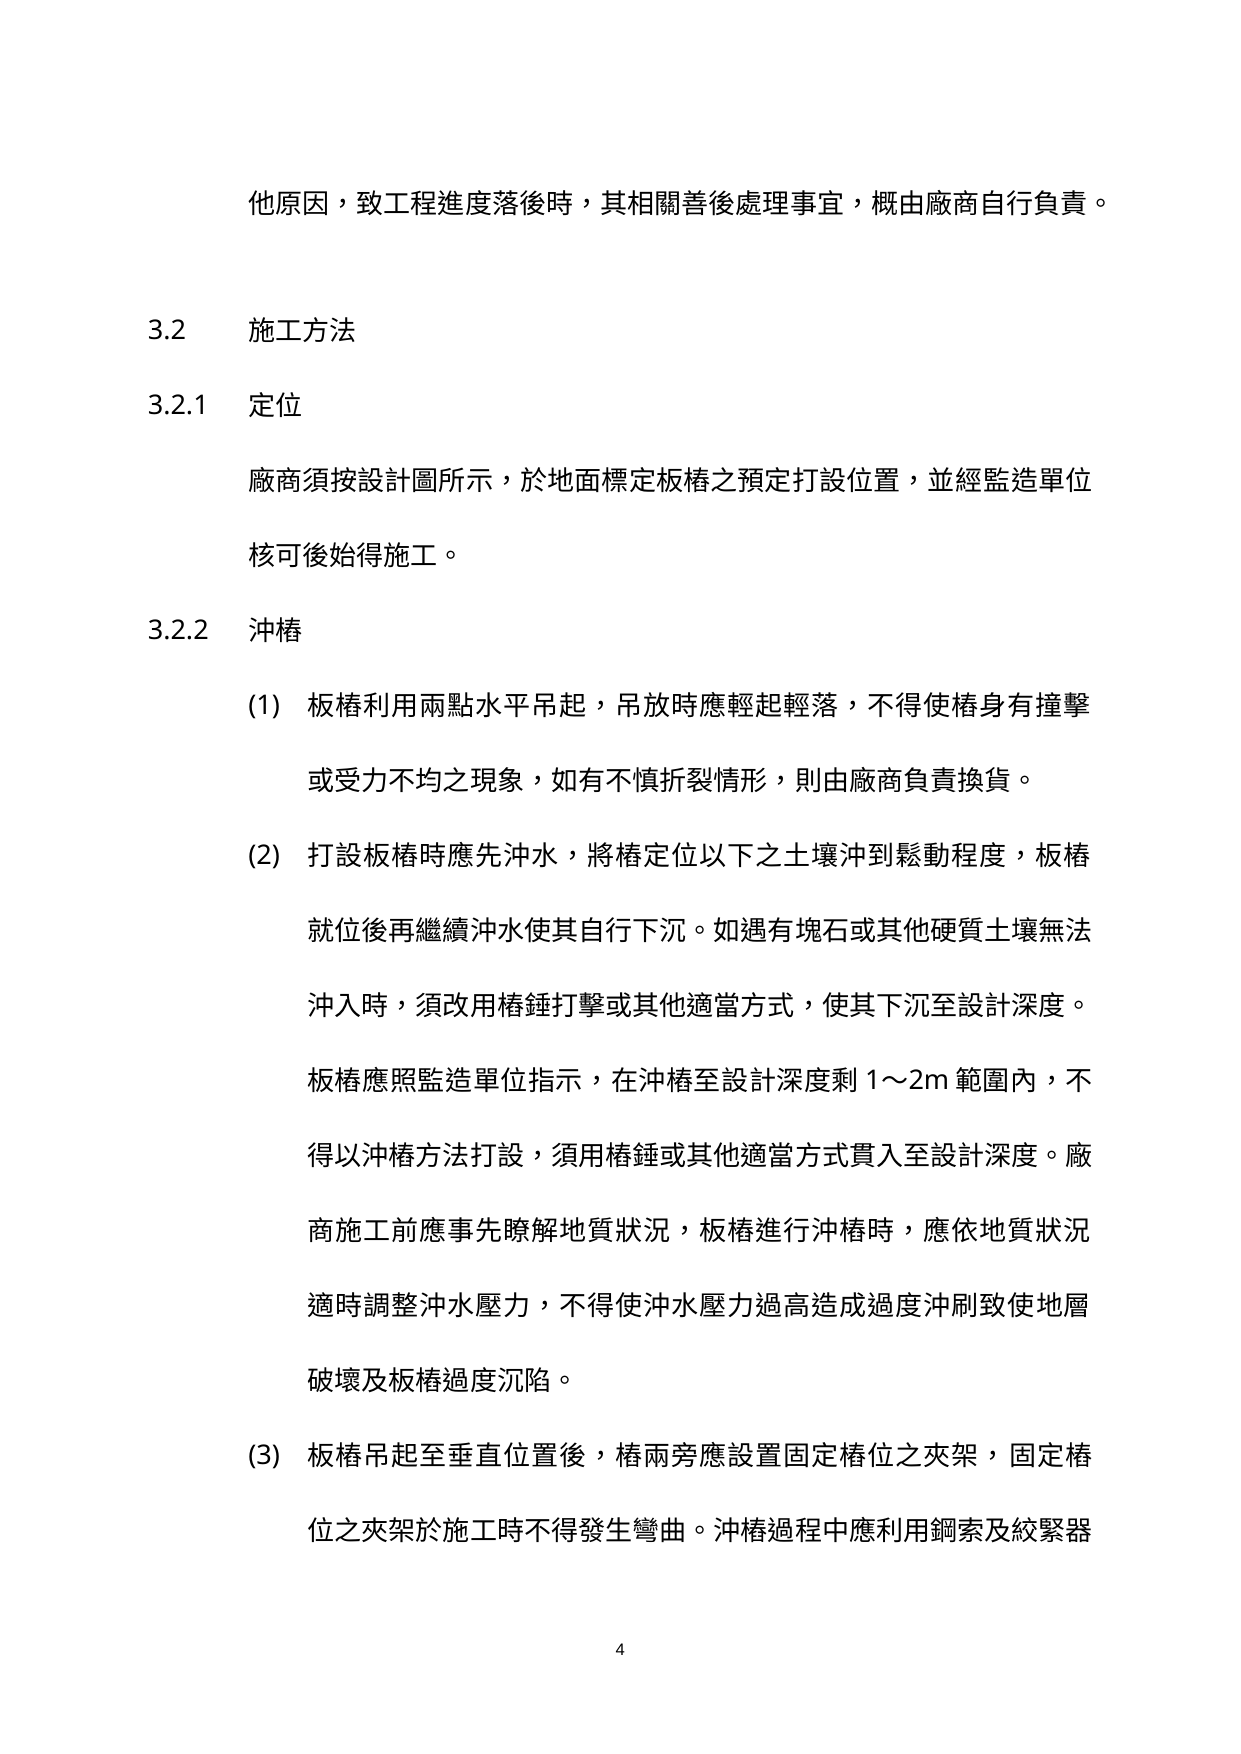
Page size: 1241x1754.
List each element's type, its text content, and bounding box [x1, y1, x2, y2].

text (3) 板樁吊起至垂直位置後，樁兩旁應設置固定樁位之夾架，固定樁位之夾架於施工時不得發生彎曲。沖樁過程中應利用鋼索及絞緊器 [248, 1417, 1092, 1567]
text 廠商須按設計圖所示，於地面標定板樁之預定打設位置，並經監造單位核可後始得施工。 [248, 442, 1092, 592]
text 3.1.5 廠商應準備足夠之備材及零件，以免工程施工停頓。如因機件故障或其他原因，致工程進度落後時，其相關善後處理事宜，概由廠商自行負責。 [148, 164, 1092, 239]
text 3.2.1 定位 [148, 367, 1092, 442]
text (1) 板樁利用兩點水平吊起，吊放時應輕起輕落，不得使樁身有撞擊或受力不均之現象，如有不慎折裂情形，則由廠商負責換貨。 [248, 667, 1092, 817]
text (2) 打設板樁時應先沖水，將樁定位以下之土壤沖到鬆動程度，板樁就位後再繼續沖水使其自行下沉。如遇有塊石或其他硬質土壤無法沖入時，須改用樁錘打擊或其他適當方式，使其下沉至設計深度。板樁應照監造單位指示，在沖樁至設計深度剩1～2m範圍內，不得以沖樁方法打設，須用樁錘或其他適當方式貫入至設計深度。廠商施工前應事先瞭解地質狀況，板樁進行沖樁時，應依地質狀況適時調整沖水壓力，不得使沖水壓力過高造成過度沖刷致使地層破壞及板樁過度沉陷。 [248, 817, 1092, 1417]
text 3.2 施工方法 [148, 292, 1092, 367]
text 3.2.2 沖樁 [148, 592, 1092, 667]
